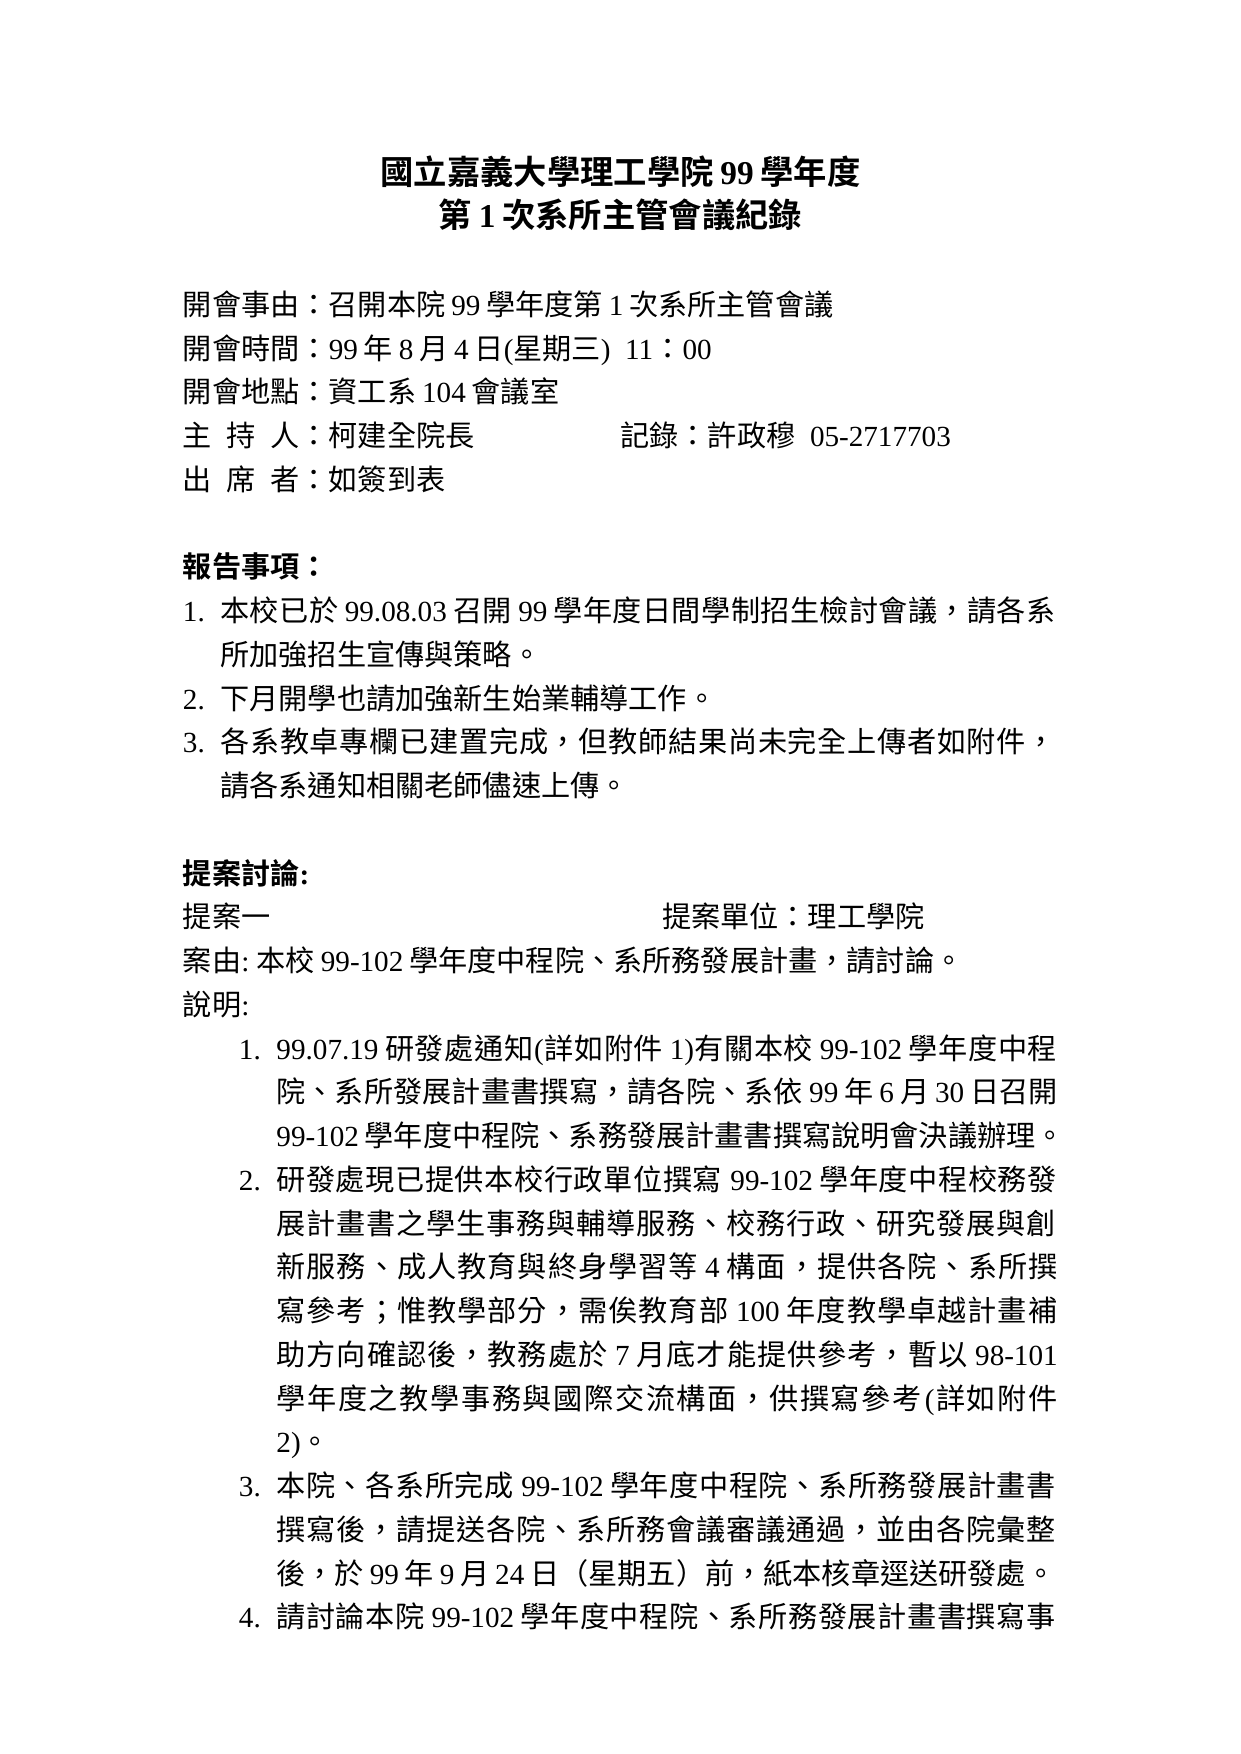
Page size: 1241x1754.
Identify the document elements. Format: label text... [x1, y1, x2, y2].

subtitle 國立嘉義大學理工學院99學年度 [183, 149, 1058, 193]
text 開會事由：召開本院99學年度第1次系所主管會議 [183, 280, 1058, 324]
list 本校已於99.08.03召開99學年度日間學制招生檢討會議，請各系所加強招生宣傳與策略。 [183, 587, 1058, 674]
list 本院、各系所完成99-102學年度中程院、系所務發展計畫書撰寫後，請提送各院、系所務會議審議通過，並由各院彙整後，於99年9月24日（星期五）前，紙本核章逕送研發處。 [239, 1462, 1058, 1593]
text 開會地點：資工系104會議室 [183, 368, 1058, 412]
subtitle 報告事項： [183, 543, 1058, 587]
text 提案討論: [183, 849, 1058, 893]
text 出 席 者：如簽到表 [183, 455, 1058, 499]
text 主 持 人：柯建全院長 記錄：許政穆 05-2717703 [183, 412, 1058, 455]
subtitle 第1次系所主管會議紀錄 [183, 193, 1058, 237]
text 開會時間：99年8月4日(星期三) 11：00 [183, 324, 1058, 368]
text 提案一 提案單位：理工學院 [183, 893, 1058, 937]
list 請討論本院99-102學年度中程院、系所務發展計畫書撰寫事 [239, 1593, 1058, 1637]
text 說明: [183, 980, 1058, 1024]
list 研發處現已提供本校行政單位撰寫99-102學年度中程校務發展計畫書之學生事務與輔導服務、校務行政、研究發展與創新服務、成人教育與終身學習等4構面，提供各院、系所撰寫參考；惟教學部分，需俟教育部100年度教學卓越計畫補助方向確認後，教務處於7月底才能提供參考，暫以98-101學年度之教學事務與國際交流構面，供撰寫參考(詳如附件2)。 [239, 1155, 1058, 1462]
list 下月開學也請加強新生始業輔導工作。 [183, 674, 1058, 718]
text 案由: 本校99-102學年度中程院、系所務發展計畫，請討論。 [183, 937, 1058, 980]
list 99.07.19研發處通知(詳如附件1)有關本校99-102學年度中程院、系所發展計畫書撰寫，請各院、系依99年6月30日召開99-102學年度中程院、系務發展計畫書撰寫說明會決議辦理。 [239, 1024, 1058, 1155]
list 各系教卓專欄已建置完成，但教師結果尚未完全上傳者如附件，請各系通知相關老師儘速上傳。 [183, 718, 1058, 805]
